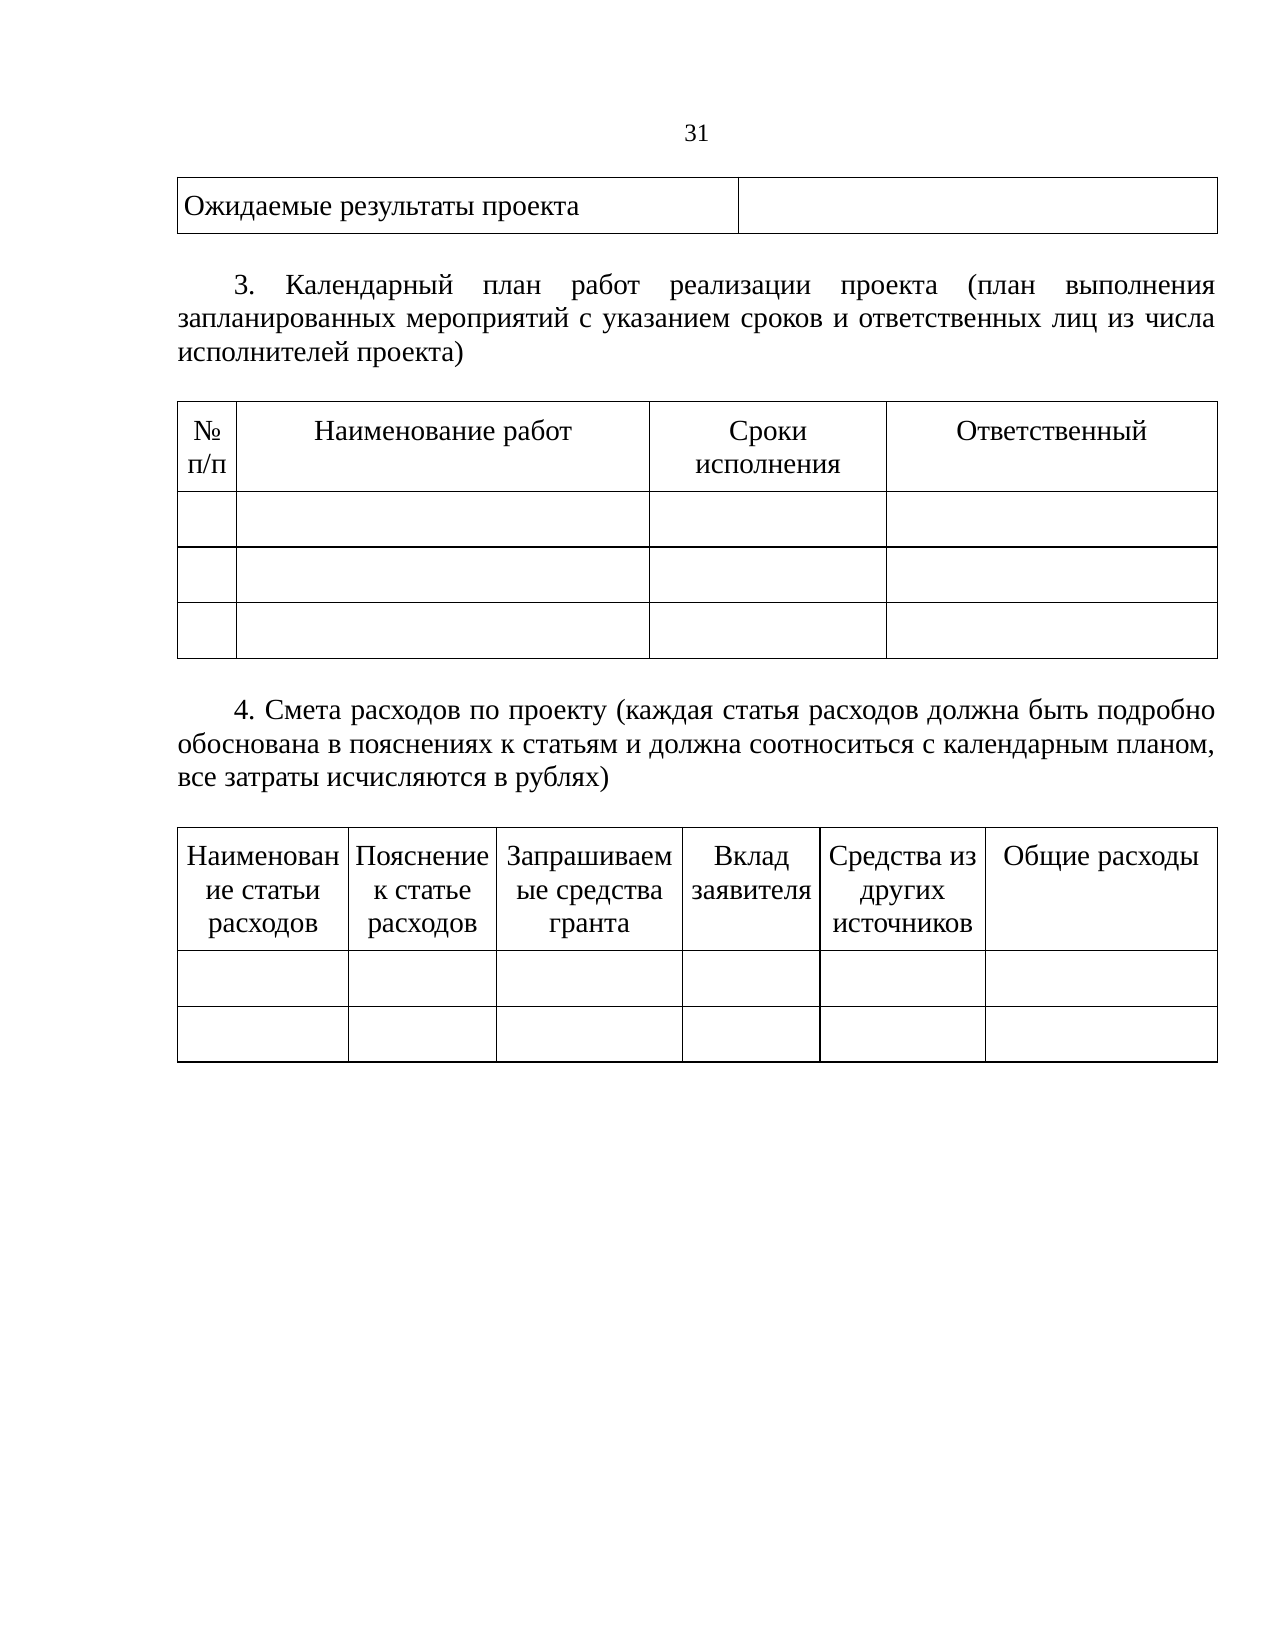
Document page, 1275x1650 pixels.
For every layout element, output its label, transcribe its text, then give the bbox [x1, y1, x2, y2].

table_cell [986, 1007, 1217, 1061]
table_header Запрашиваемые средства гранта [497, 828, 682, 950]
table_cell [683, 1007, 819, 1061]
table_header Наименование статьи расходов [178, 828, 348, 950]
table_cell [237, 548, 649, 602]
table_header Пояснение к статье расходов [349, 828, 496, 950]
table_header № п/п [178, 402, 236, 491]
table_header Общие расходы [986, 828, 1217, 950]
table_cell [821, 1007, 985, 1061]
table_cell [887, 548, 1217, 602]
table_cell [986, 951, 1217, 1006]
table_cell [497, 1007, 682, 1061]
table_cell [349, 951, 496, 1006]
table_header Сроки исполнения [650, 402, 886, 491]
table_cell [887, 492, 1217, 546]
text 4. Смета расходов по проекту (каждая статья расходов должна быть подробно обоснована в пояснениях к статьям и должна соотноситься с календарным планом, все затраты исчисляются в рублях) [177, 693, 1216, 793]
table_cell [650, 492, 886, 546]
table_cell [237, 603, 649, 658]
table_cell [821, 951, 985, 1006]
table_cell [650, 548, 886, 602]
table_cell [739, 178, 1217, 232]
table_cell [887, 603, 1217, 658]
table_cell [650, 603, 886, 658]
table_cell [178, 492, 236, 546]
table_cell [349, 1007, 496, 1061]
table_cell [178, 951, 348, 1006]
table_cell [178, 548, 236, 602]
table_cell [497, 951, 682, 1006]
text 3. Календарный план работ реализации проекта (план выполнения запланированных мероприятий с указанием сроков и ответственных лиц из числа исполнителей проекта) [177, 267, 1216, 368]
table_cell Ожидаемые результаты проекта [178, 178, 738, 232]
table_cell [178, 603, 236, 658]
table_header Средства из других источников [821, 828, 985, 950]
table_header Наименование работ [237, 402, 649, 491]
table_cell [178, 1007, 348, 1061]
table_header Вклад заявителя [683, 828, 819, 950]
table_header Ответственный [887, 402, 1217, 491]
table_cell [683, 951, 819, 1006]
table_cell [237, 492, 649, 546]
